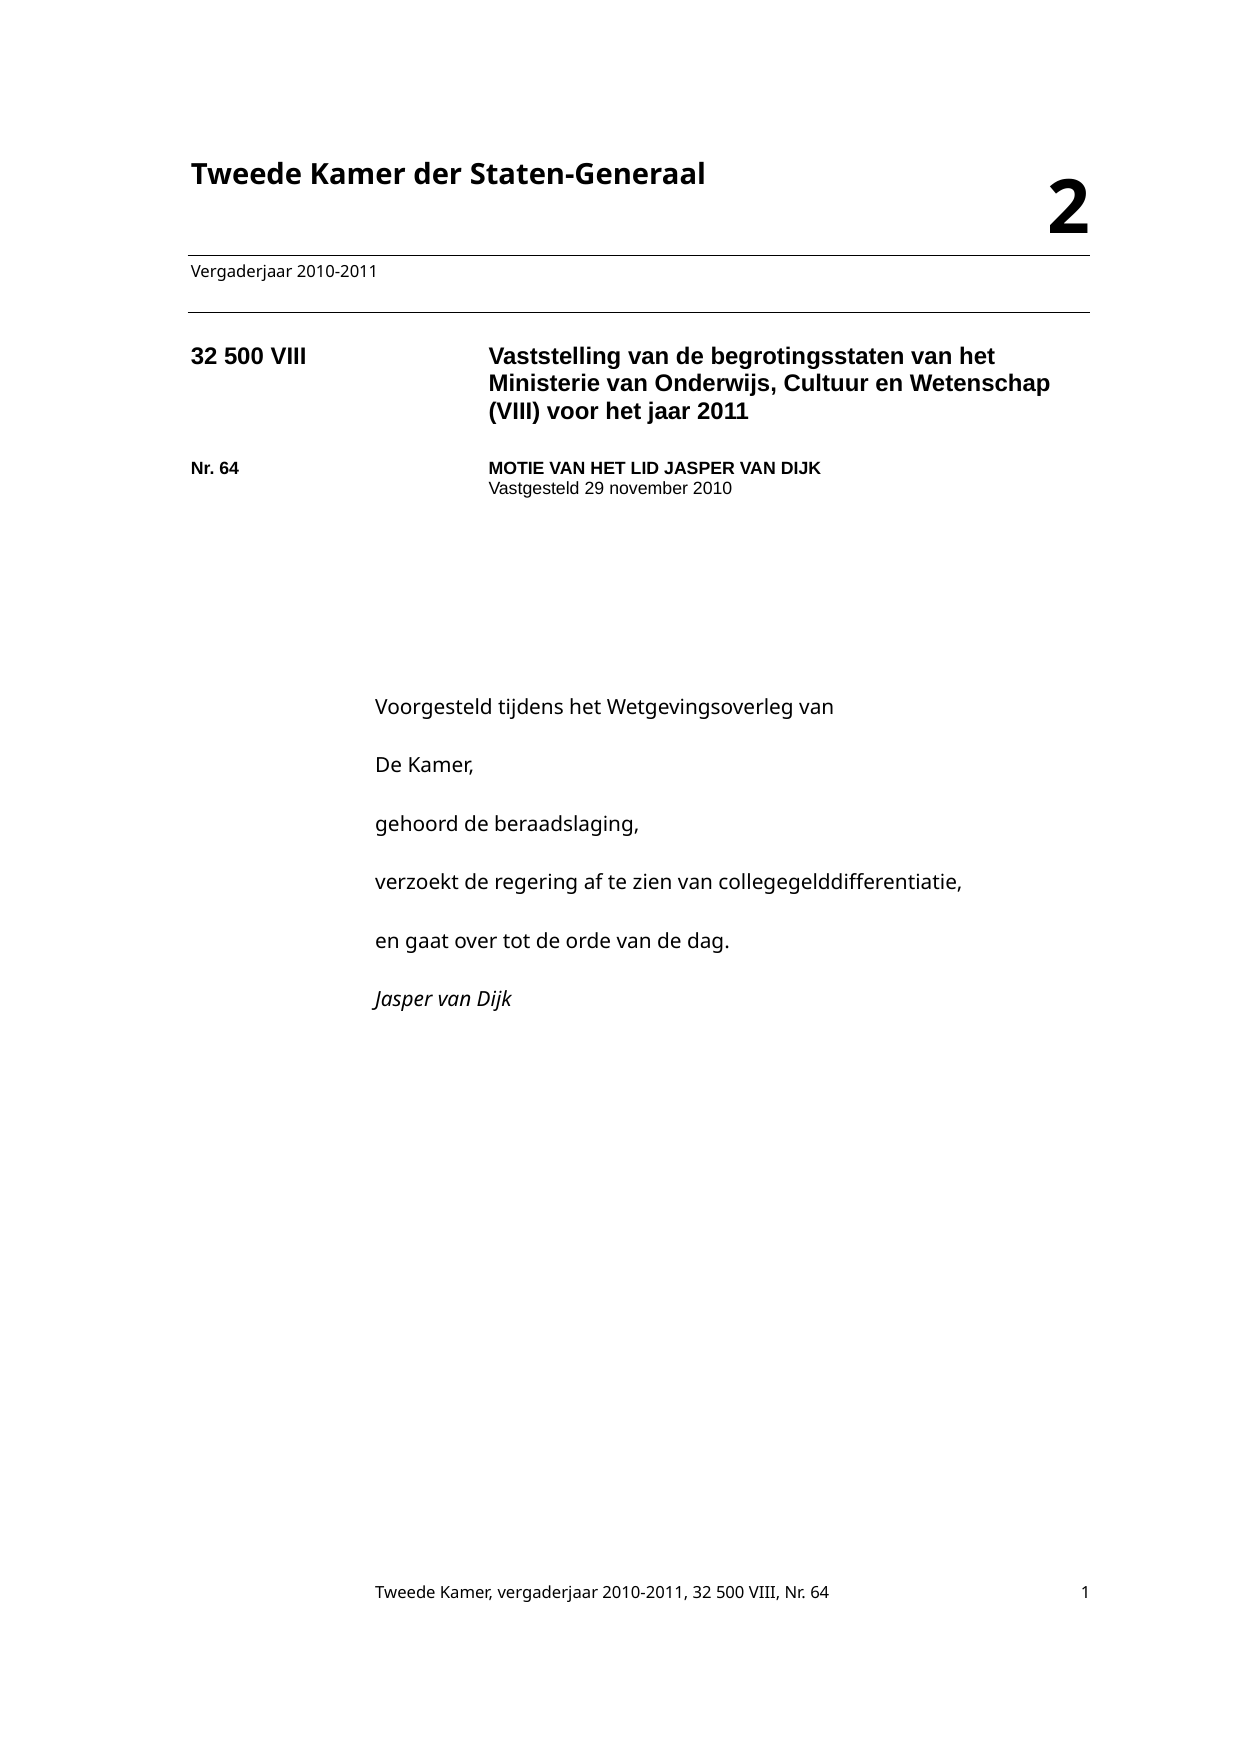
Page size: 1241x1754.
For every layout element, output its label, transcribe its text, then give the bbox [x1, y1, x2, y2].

table_cell Nr. 64 [188, 455, 485, 573]
table_cell [485, 256, 1090, 312]
text verzoekt de regering af te zien van collegegelddifferentiatie, [375, 867, 1090, 896]
text De Kamer, [375, 751, 1090, 779]
table_cell Vaststelling van de begrotingsstaten van het Ministerie van Onderwijs, Cultuur en Wetenschap (VIII) voor het jaar 2011 [485, 339, 1090, 454]
text Jasper van Dijk [375, 984, 1090, 1013]
table_cell [188, 313, 485, 339]
table_cell [485, 313, 1090, 339]
text en gaat over tot de orde van de dag. [375, 926, 1090, 954]
text gehoord de beraadslaging, [375, 809, 1090, 837]
table_cell Vergaderjaar 2010-2011 [188, 256, 485, 312]
table_header 2 [910, 150, 1090, 255]
table_cell MOTIE VAN HET LID JASPER VAN DIJK Vastgesteld 29 november 2010 [485, 455, 1090, 573]
table_header Tweede Kamer der Staten-Generaal [188, 150, 909, 255]
table_cell 32 500 VIII [188, 339, 485, 454]
text Voorgesteld tijdens het Wetgevingsoverleg van [375, 692, 1090, 721]
